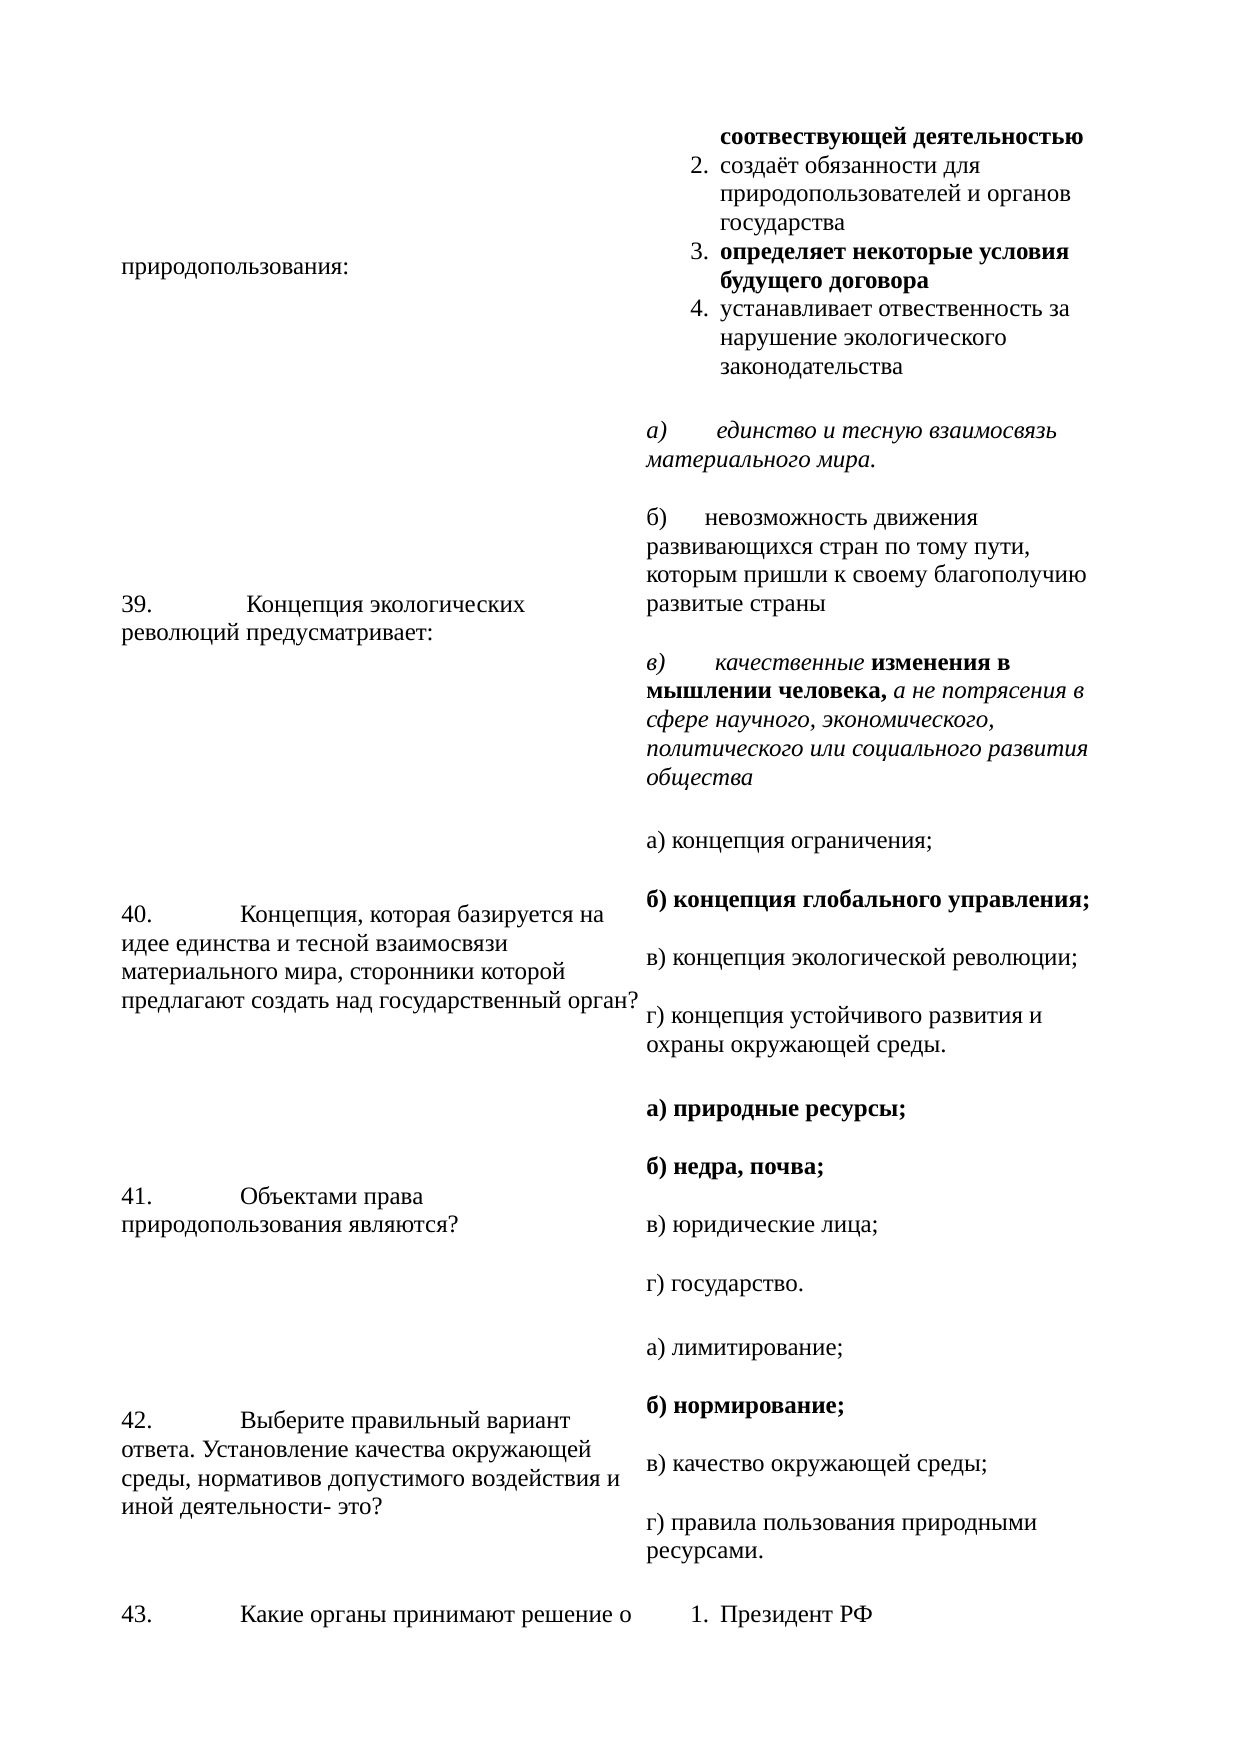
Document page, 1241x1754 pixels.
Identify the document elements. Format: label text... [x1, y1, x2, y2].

table_cell а) единство и тесную взаимосвязь материального мира. б) невозможность движения развивающихся стран по тому пути, которым пришли к своему благополучию развитые страны в) качественные изменения в мышлении че­ловека, а не потрясения в сфере научного, экономического, политического или социального развития общества [643, 412, 1122, 823]
table_cell 39. Концепция экологических революций предусматривает: [118, 412, 643, 823]
table_cell Президент РФ Правительство РФ Органы исполнительной власти субъекта РФ и органы МСУ Министерство природных ресурсов РФ [643, 1596, 1122, 1631]
table_cell 41. Объектами права природопользования являются? [118, 1090, 643, 1329]
table_cell природопользования: [118, 118, 643, 412]
table_cell 40. Концепция, которая базируется на идее единства и тесной взаимосвязи материального мира, сторонники которой предлагают создать над государственный орган? [118, 823, 643, 1090]
table_cell а) лимитирование; б) нормирование; в) качество окружающей среды; г) правила пользования природными ресурсами. [643, 1329, 1122, 1596]
table_cell 43. Какие органы принимают решение о [118, 1596, 643, 1631]
table_cell 42. Выберите правильный вариант ответа. Установление качества окружающей среды, нормативов допустимого воздействия и иной деятельности- это? [118, 1329, 643, 1596]
table_cell соотвествующей деятельностью создаёт обязанности для природопользователей и органов государства определяет некоторые условия будущего договора устанавливает отвественность за нарушение экологического законодательства [643, 118, 1122, 412]
table_cell а) концепция ограничения; б) концепция глобального управления; в) концепция экологической революции; г) концепция устойчивого развития и охраны окружающей среды. [643, 823, 1122, 1090]
table_cell а) природные ресурсы; б) недра, почва; в) юридические лица; г) государство. [643, 1090, 1122, 1329]
